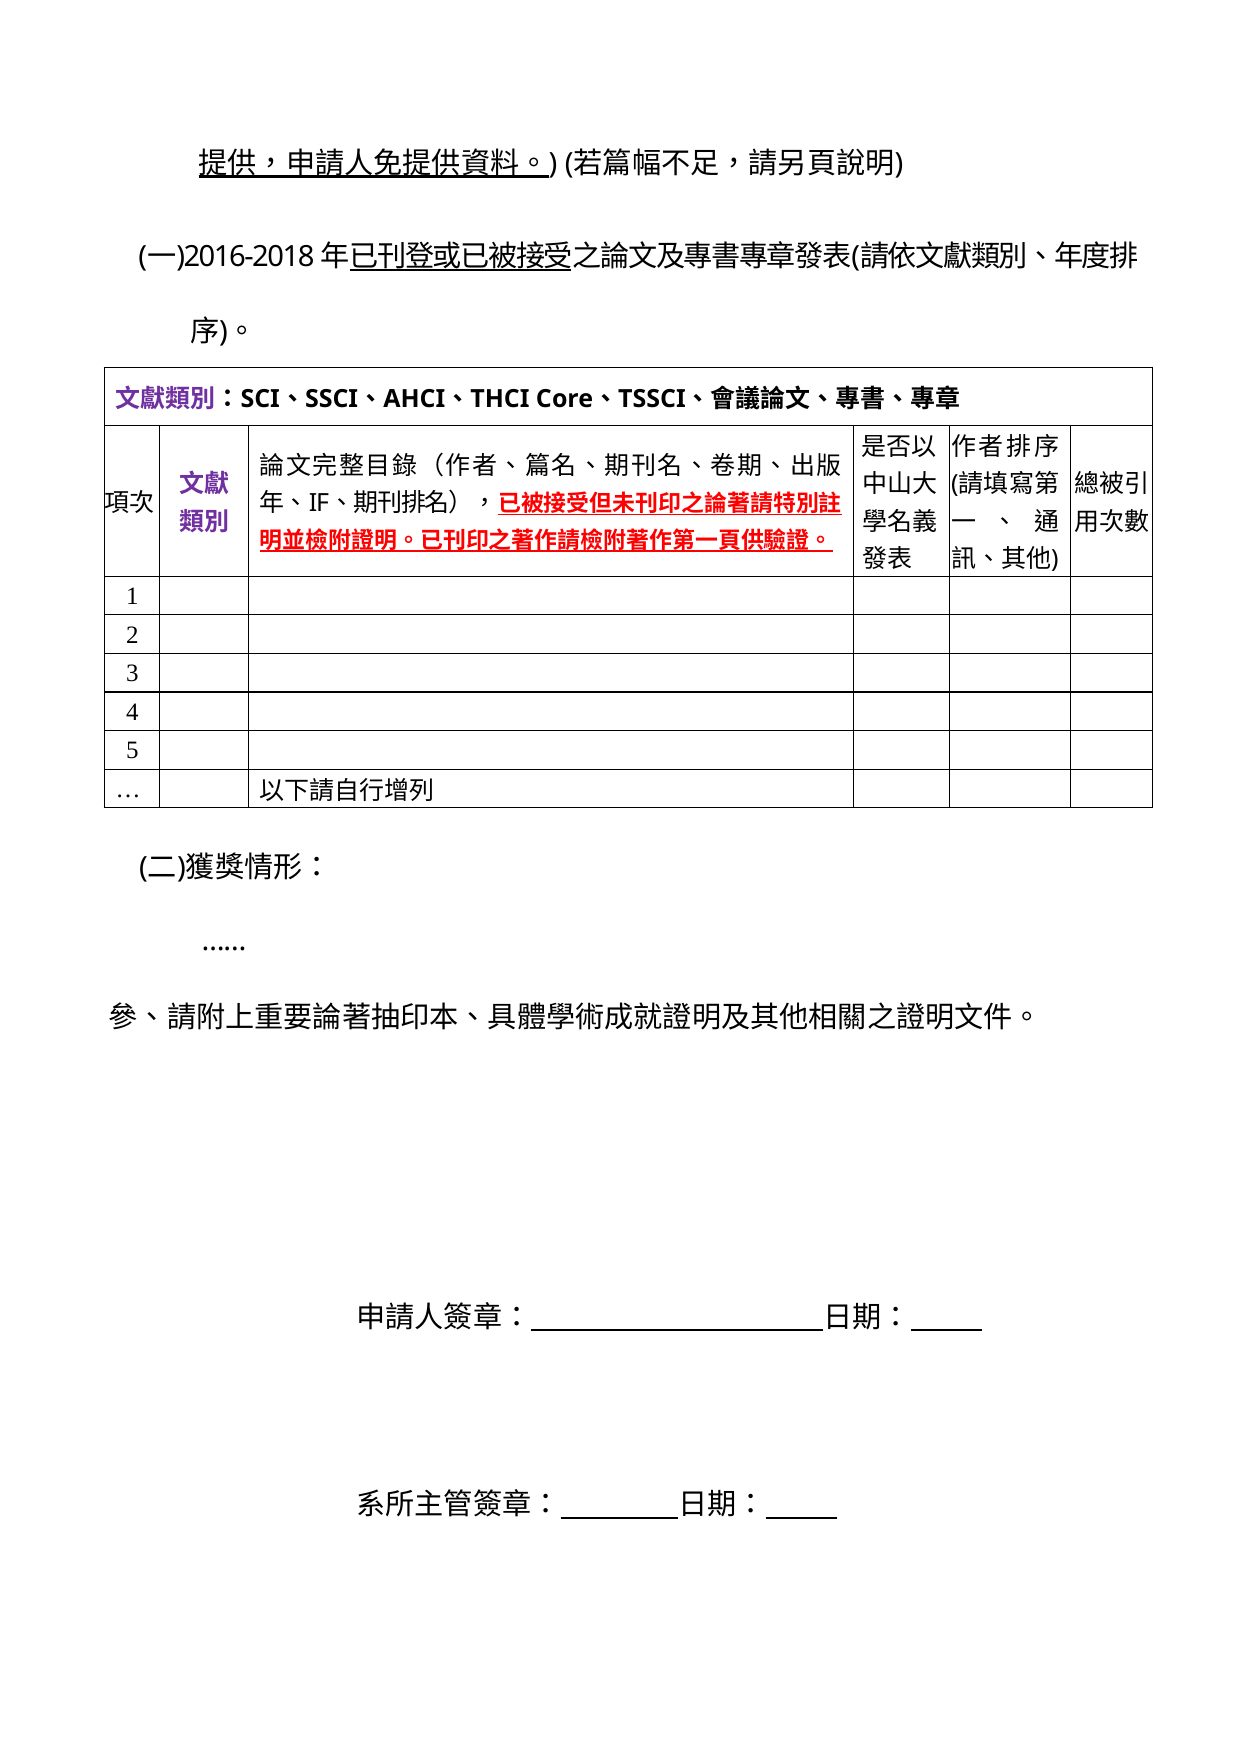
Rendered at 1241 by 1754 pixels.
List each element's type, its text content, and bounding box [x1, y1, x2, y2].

table_cell 是否以中山大學名義發表 [854, 426, 949, 576]
table_cell [1071, 654, 1152, 691]
table_cell [1071, 770, 1152, 807]
table_cell [854, 615, 949, 653]
table_cell [854, 654, 949, 691]
table_cell 總被引用次數 [1071, 426, 1152, 576]
table_cell [950, 731, 1070, 768]
text 系所主管簽章： 日期： [94, 1464, 1162, 1539]
table_cell [249, 731, 853, 768]
table_cell 項次 [105, 426, 159, 576]
table_cell 1 [105, 577, 159, 614]
table_cell 以下請自行增列 [249, 770, 853, 807]
table_cell [1071, 693, 1152, 730]
list …… [201, 902, 1162, 977]
table_cell 3 [105, 654, 159, 691]
table_cell [249, 615, 853, 653]
table_cell 5 [105, 731, 159, 768]
table_cell [1071, 731, 1152, 768]
text 參、請附上重要論著抽印本、具體學術成就證明及其他相關之證明文件。 [108, 977, 1162, 1052]
table_cell 作者排序(請填寫第一、通訊、其他) [950, 426, 1070, 576]
table_cell 4 [105, 693, 159, 730]
table_cell [160, 731, 248, 768]
list (二)獲獎情形： [139, 827, 1162, 902]
table_cell [160, 693, 248, 730]
text 申請人簽章： 日期： [94, 1277, 1162, 1352]
table_cell 2 [105, 615, 159, 653]
table_cell [160, 654, 248, 691]
table_cell [854, 731, 949, 768]
table_cell [950, 770, 1070, 807]
table_cell [950, 577, 1070, 614]
table_cell [854, 770, 949, 807]
table_cell 論文完整目錄（作者、篇名、期刊名、卷期、出版年、IF、期刊排名），已被接受但未刊印之論著請特別註明並檢附證明。已刊印之著作請檢附著作第一頁供驗證。 [249, 426, 853, 576]
table_cell [950, 654, 1070, 691]
table_cell [854, 693, 949, 730]
table_cell 文獻類別 [160, 426, 248, 576]
table_cell [950, 693, 1070, 730]
table_header 文獻類別：SCI、SSCI、AHCI、THCI Core、TSSCI、會議論文、專書、專章 [105, 368, 1152, 425]
table_cell [854, 577, 949, 614]
table_cell [950, 615, 1070, 653]
table_cell [160, 615, 248, 653]
table_cell [1071, 615, 1152, 653]
table_cell [249, 654, 853, 691]
table_cell [249, 577, 853, 614]
table_cell [160, 770, 248, 807]
text (一)2016-2018年已刊登或已被接受之論文及專書專章發表(請依文獻類別、年度排序)。 [138, 217, 1162, 367]
table_cell [1071, 577, 1152, 614]
table_cell [249, 693, 853, 730]
table_cell [160, 577, 248, 614]
list 2016-2018年學術成就具體說明(例如：論文、獲獎情形….，另請列五年內重要論著10篇，並說明其重要性。科技部或產學合作整合型計畫、個別計畫、專利及技轉之績效、申請人繳交校方或學院之管理費等資料由業務承辦單位提供，申請人免提供資料。) (若篇幅不足，請另頁說明) [144, 123, 1162, 198]
table_cell … [105, 770, 159, 807]
